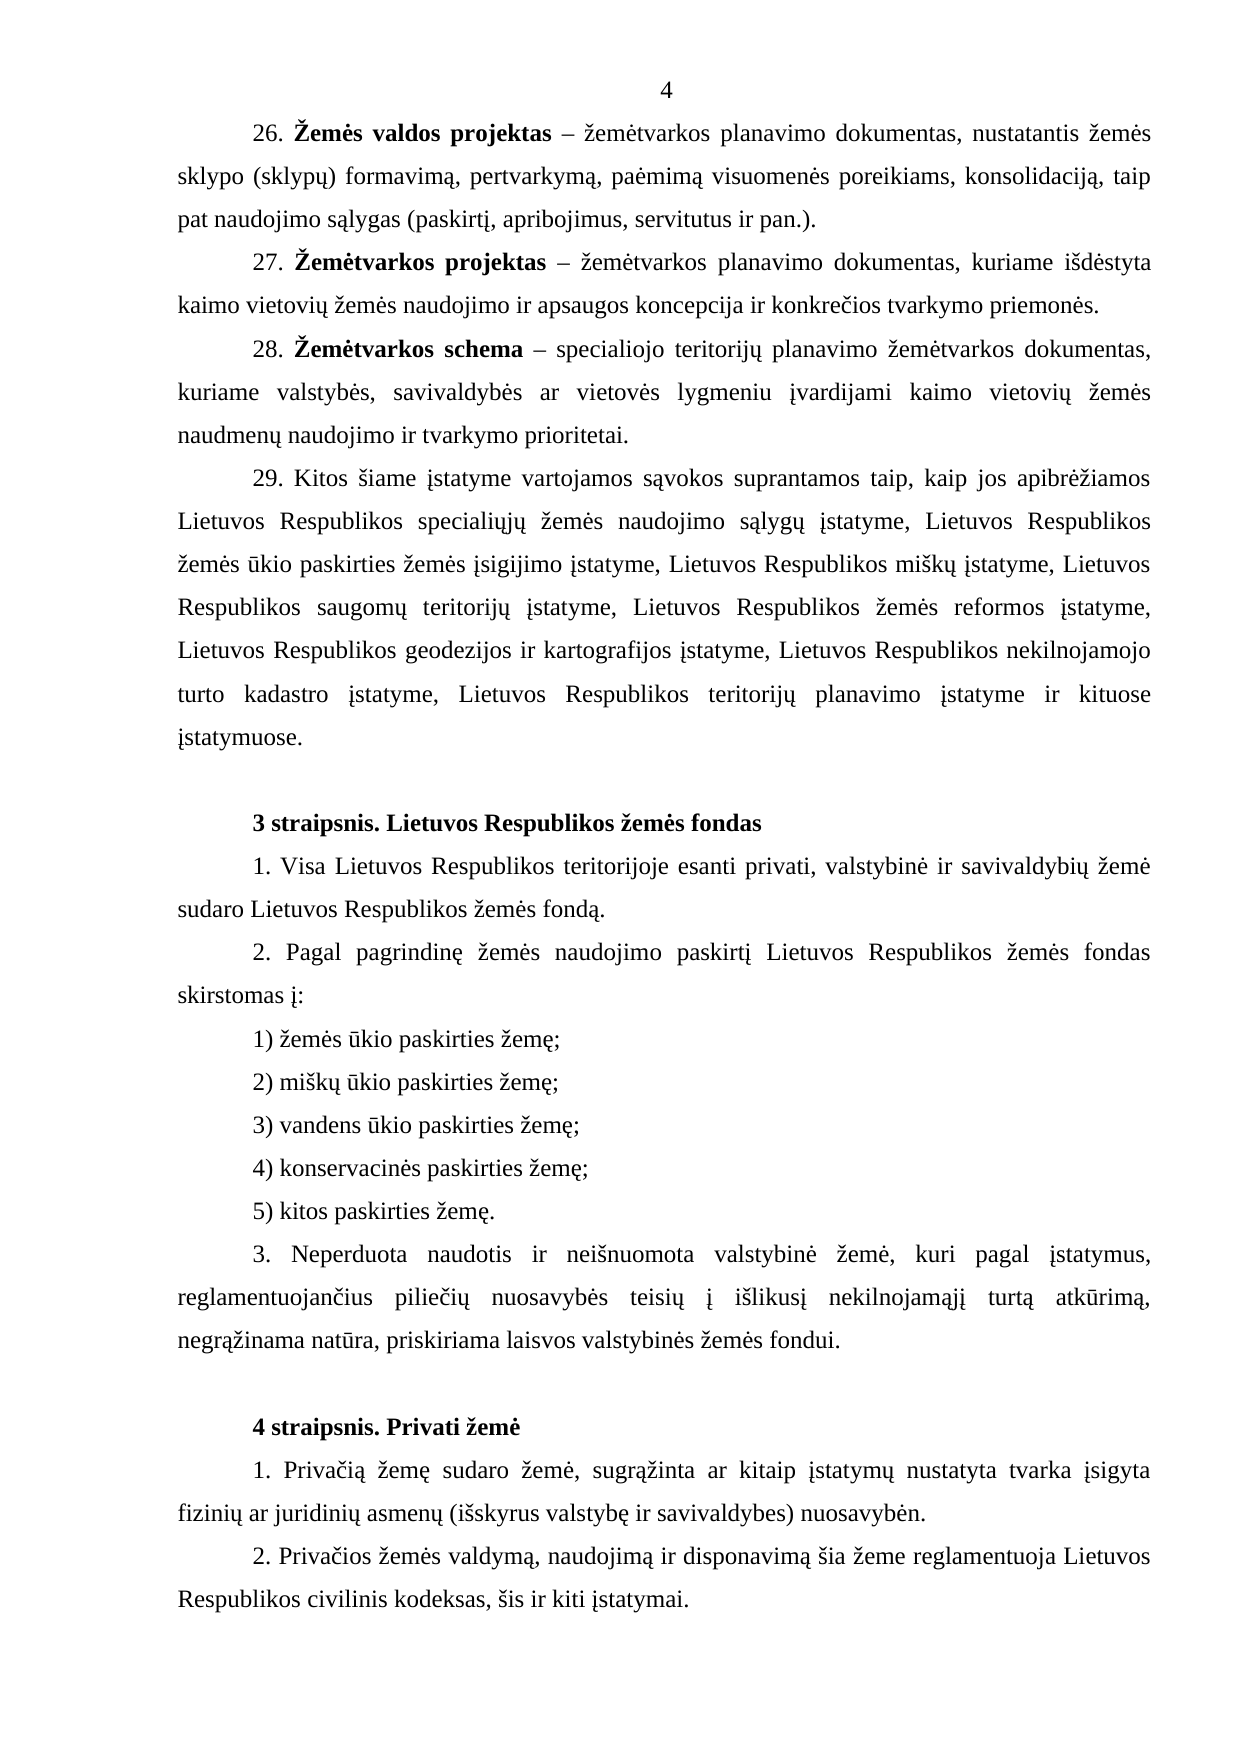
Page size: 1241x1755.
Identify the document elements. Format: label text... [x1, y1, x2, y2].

text 3) vandens ūkio paskirties žemę; [177, 1110, 1152, 1139]
text 2. Privačios žemės valdymą, naudojimą ir disponavimą šia žeme reglamentuoja Lietuvos Respublikos civilinis kodeksas, šis ir kiti įstatymai. [177, 1541, 1152, 1613]
text 3. Neperduota naudotis ir neišnuomota valstybinė žemė, kuri pagal įstatymus, reglamentuojančius piliečių nuosavybės teisių į išlikusį nekilnojamąjį turtą atkūrimą, negrąžinama natūra, priskiriama laisvos valstybinės žemės fondui. [177, 1239, 1152, 1354]
text 1. Visa Lietuvos Respublikos teritorijoje esanti privati, valstybinė ir savivaldybių žemė sudaro Lietuvos Respublikos žemės fondą. [177, 851, 1152, 923]
text 29. Kitos šiame įstatyme vartojamos sąvokos suprantamos taip, kaip jos apibrėžiamos Lietuvos Respublikos specialiųjų žemės naudojimo sąlygų įstatyme, Lietuvos Respublikos žemės ūkio paskirties žemės įsigijimo įstatyme, Lietuvos Respublikos miškų įstatyme, Lietuvos Respublikos saugomų teritorijų įstatyme, Lietuvos Respublikos žemės reformos įstatyme, Lietuvos Respublikos geodezijos ir kartografijos įstatyme, Lietuvos Respublikos nekilnojamojo turto kadastro įstatyme, Lietuvos Respublikos teritorijų planavimo įstatyme ir kituose įstatymuose. [177, 463, 1152, 751]
text 1. Privačią žemę sudaro žemė, sugrąžinta ar kitaip įstatymų nustatyta tvarka įsigyta fizinių ar juridinių asmenų (išskyrus valstybę ir savivaldybes) nuosavybėn. [177, 1455, 1152, 1527]
text 26. Žemės valdos projektas – žemėtvarkos planavimo dokumentas, nustatantis žemės sklypo (sklypų) formavimą, pertvarkymą, paėmimą visuomenės poreikiams, konsolidaciją, taip pat naudojimo sąlygas (paskirtį, apribojimus, servitutus ir pan.). [177, 118, 1152, 233]
text 2) miškų ūkio paskirties žemę; [177, 1067, 1152, 1096]
text 4 straipsnis. Privati žemė [177, 1412, 1152, 1441]
text 5) kitos paskirties žemę. [177, 1196, 1152, 1225]
text 2. Pagal pagrindinę žemės naudojimo paskirtį Lietuvos Respublikos žemės fondas skirstomas į: [177, 937, 1152, 1009]
text 3 straipsnis. Lietuvos Respublikos žemės fondas [177, 808, 1152, 837]
text 1) žemės ūkio paskirties žemę; [177, 1024, 1152, 1052]
text 27. Žemėtvarkos projektas – žemėtvarkos planavimo dokumentas, kuriame išdėstyta kaimo vietovių žemės naudojimo ir apsaugos koncepcija ir konkrečios tvarkymo priemonės. [177, 247, 1152, 319]
text 28. Žemėtvarkos schema – specialiojo teritorijų planavimo žemėtvarkos dokumentas, kuriame valstybės, savivaldybės ar vietovės lygmeniu įvardijami kaimo vietovių žemės naudmenų naudojimo ir tvarkymo prioritetai. [177, 334, 1152, 449]
text 4) konservacinės paskirties žemę; [177, 1153, 1152, 1182]
